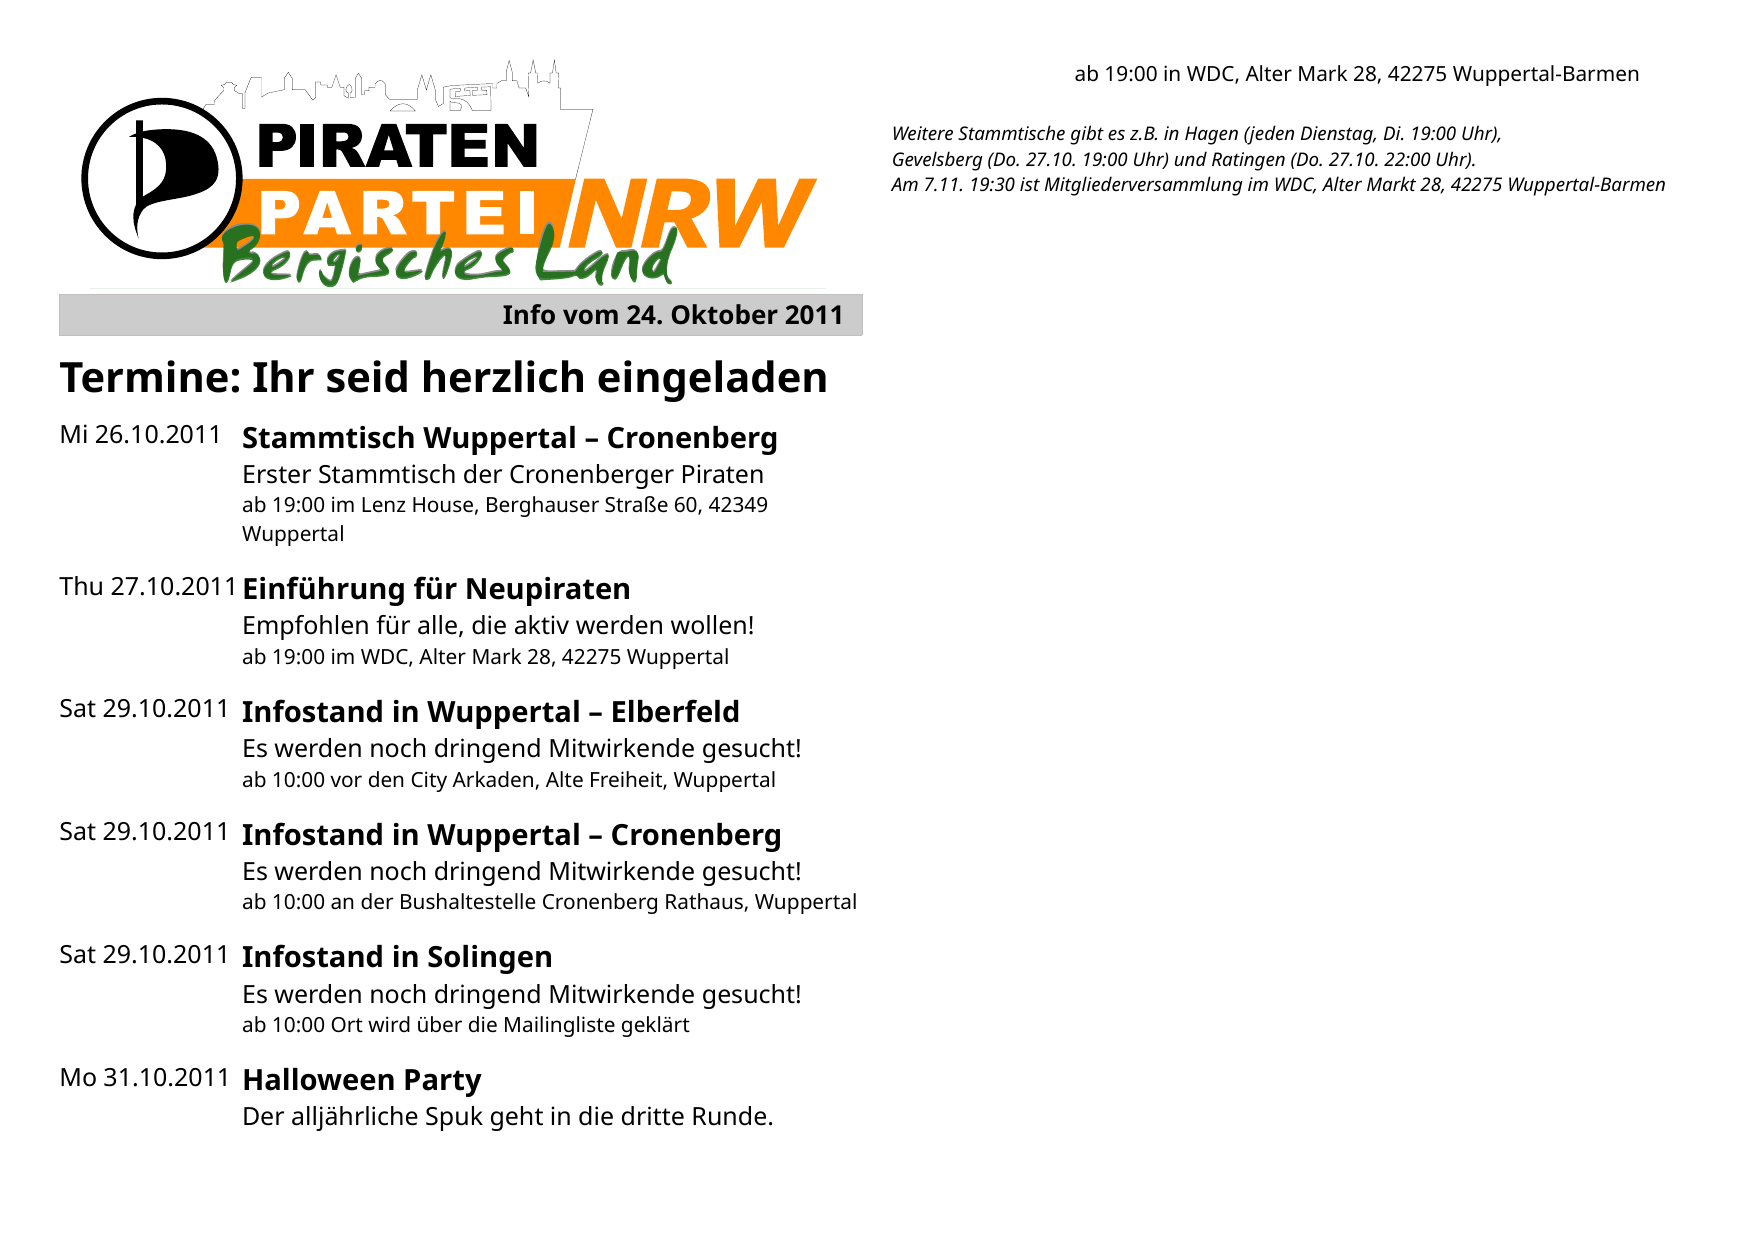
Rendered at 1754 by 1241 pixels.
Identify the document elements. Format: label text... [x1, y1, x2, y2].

subtitle Termine: Ihr seid herzlich eingeladen [59, 348, 862, 404]
table_cell Einführung für Neupiraten Empfohlen für alle, die aktiv werden wollen! ab 19:00 im WDC, Alter Mark 28, 42275 Wuppertal [242, 568, 862, 691]
table_header Stammtisch Wuppertal – Cronenberg Erster Stammtisch der Cronenberger Piraten ab 19:00 im Lenz House, Berghauser Straße 60, 42349 Wuppertal [242, 417, 862, 568]
table_cell Sa 29.10.2011 [59, 937, 242, 1059]
table_cell Halloween Party Der alljährliche Spuk geht in die dritte Runde. [242, 1059, 862, 1133]
subtitle Info vom 24. Oktober 2011 [60, 295, 862, 335]
table_header Mi 26.10.2011 [59, 417, 242, 568]
table_cell Sa 29.10.2011 [59, 691, 242, 814]
table_cell Mo 31.10.2011 [59, 1059, 242, 1133]
table_cell Infostand in Wuppertal – Elberfeld Es werden noch dringend Mitwirkende gesucht! ab 10:00 vor den City Arkaden, Alte Freiheit, Wuppertal [242, 691, 862, 814]
table_cell [892, 59, 1074, 108]
table_cell ab 19:00 in WDC, Alter Mark 28, 42275 Wuppertal-Barmen [1074, 59, 1695, 108]
table_cell Do 27.10.2011 [59, 568, 242, 691]
text Weitere Stammtische gibt es z.B. in Hagen (jeden Dienstag, Di. 19:00 Uhr), Gevelsberg (Do. 27.10. 19:00 Uhr) und Ratingen (Do. 27.10. 22:00 Uhr). Am 7.11. 19:30 ist Mitgliederversammlung im WDC, Alter Markt 28, 42275 Wuppertal-Barmen [892, 121, 1695, 197]
table_cell Infostand in Solingen Es werden noch dringend Mitwirkende gesucht! ab 10:00 Ort wird über die Mailingliste geklärt [242, 937, 862, 1059]
table_cell Sa 29.10.2011 [59, 814, 242, 937]
table_cell Infostand in Wuppertal – Cronenberg Es werden noch dringend Mitwirkende gesucht! ab 10:00 an der Bushaltestelle Cronenberg Rathaus, Wuppertal [242, 814, 862, 937]
